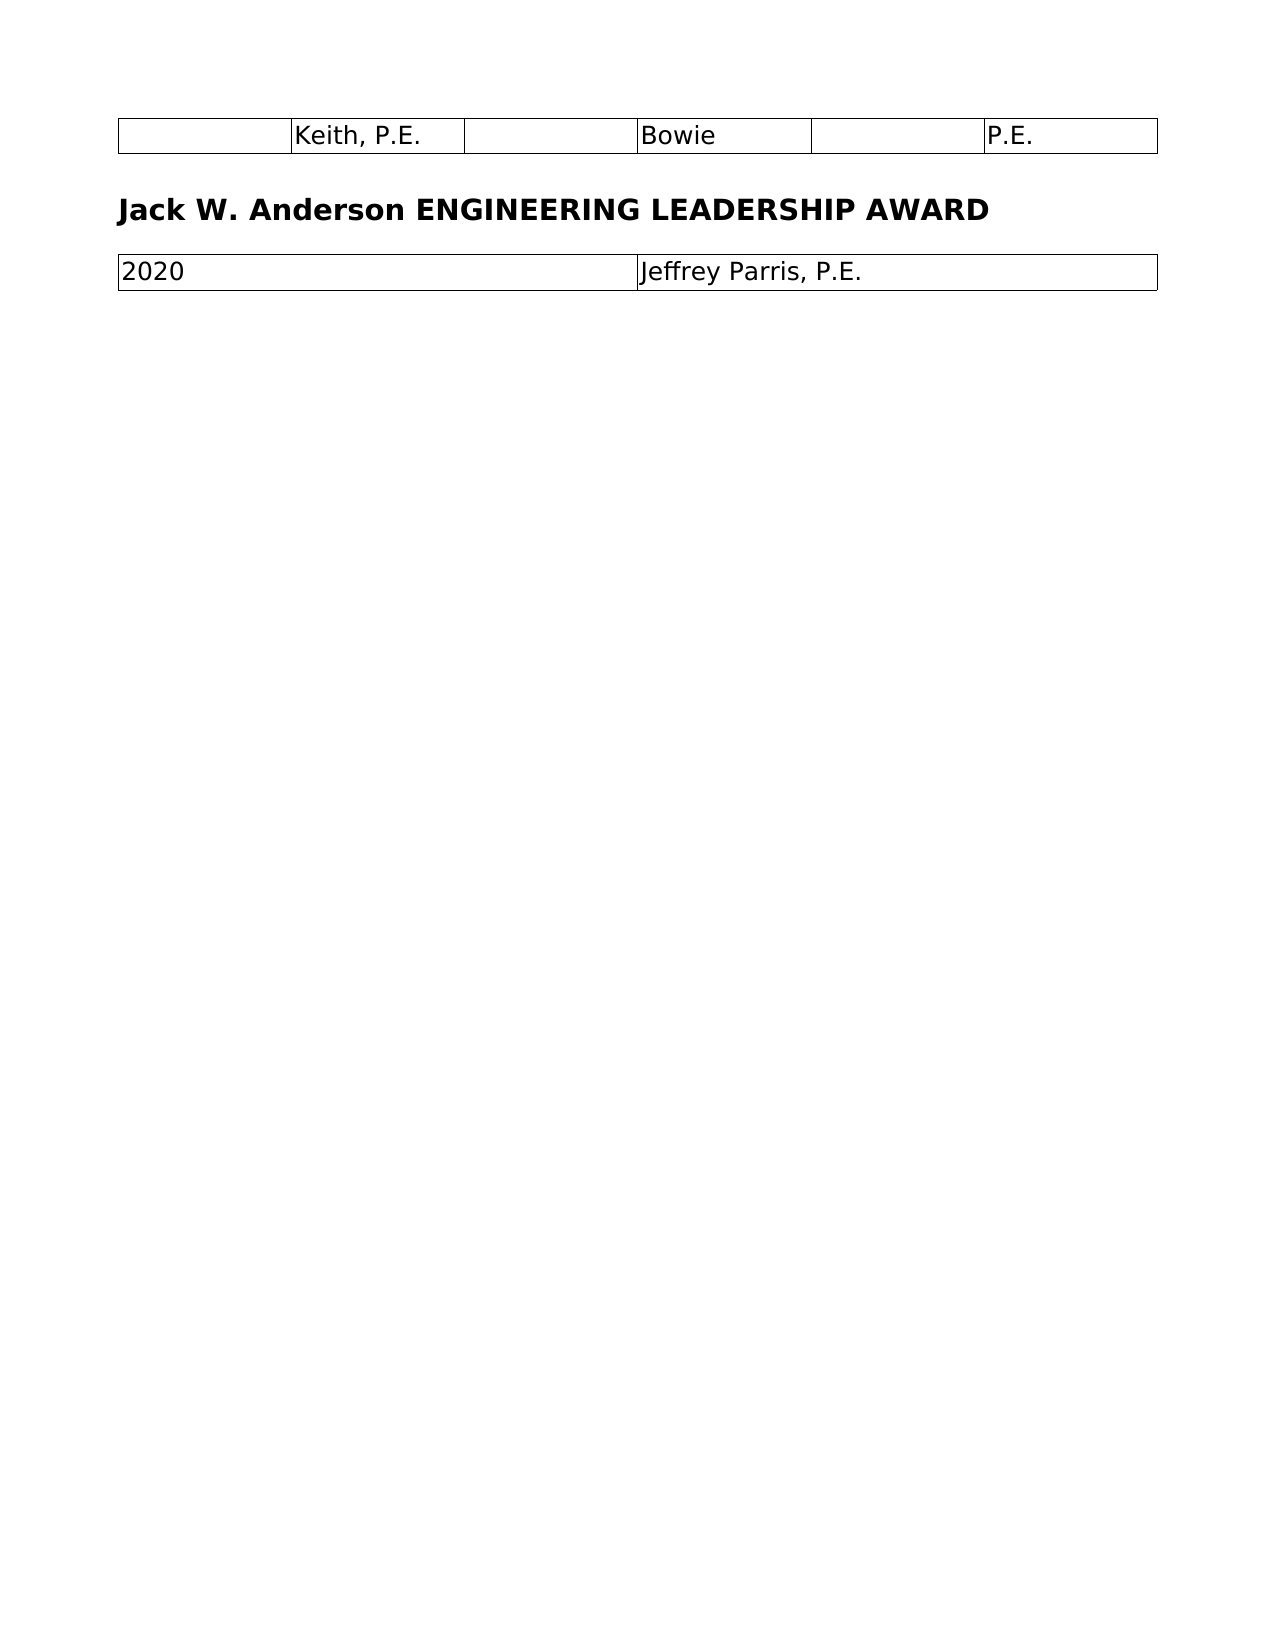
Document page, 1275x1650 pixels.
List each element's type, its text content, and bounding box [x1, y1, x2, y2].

subtitle Jack W. Anderson ENGINEERING LEADERSHIP AWARD [118, 193, 1157, 227]
table_cell P.E. [985, 119, 1157, 153]
table_cell [812, 119, 984, 153]
table_header Jeffrey Parris, P.E. [638, 255, 1157, 289]
table_cell Bowie [638, 119, 811, 153]
table_cell Keith, P.E. [292, 119, 464, 153]
table_cell [119, 119, 291, 153]
table_cell [465, 119, 637, 153]
table_header 2020 [119, 255, 637, 289]
